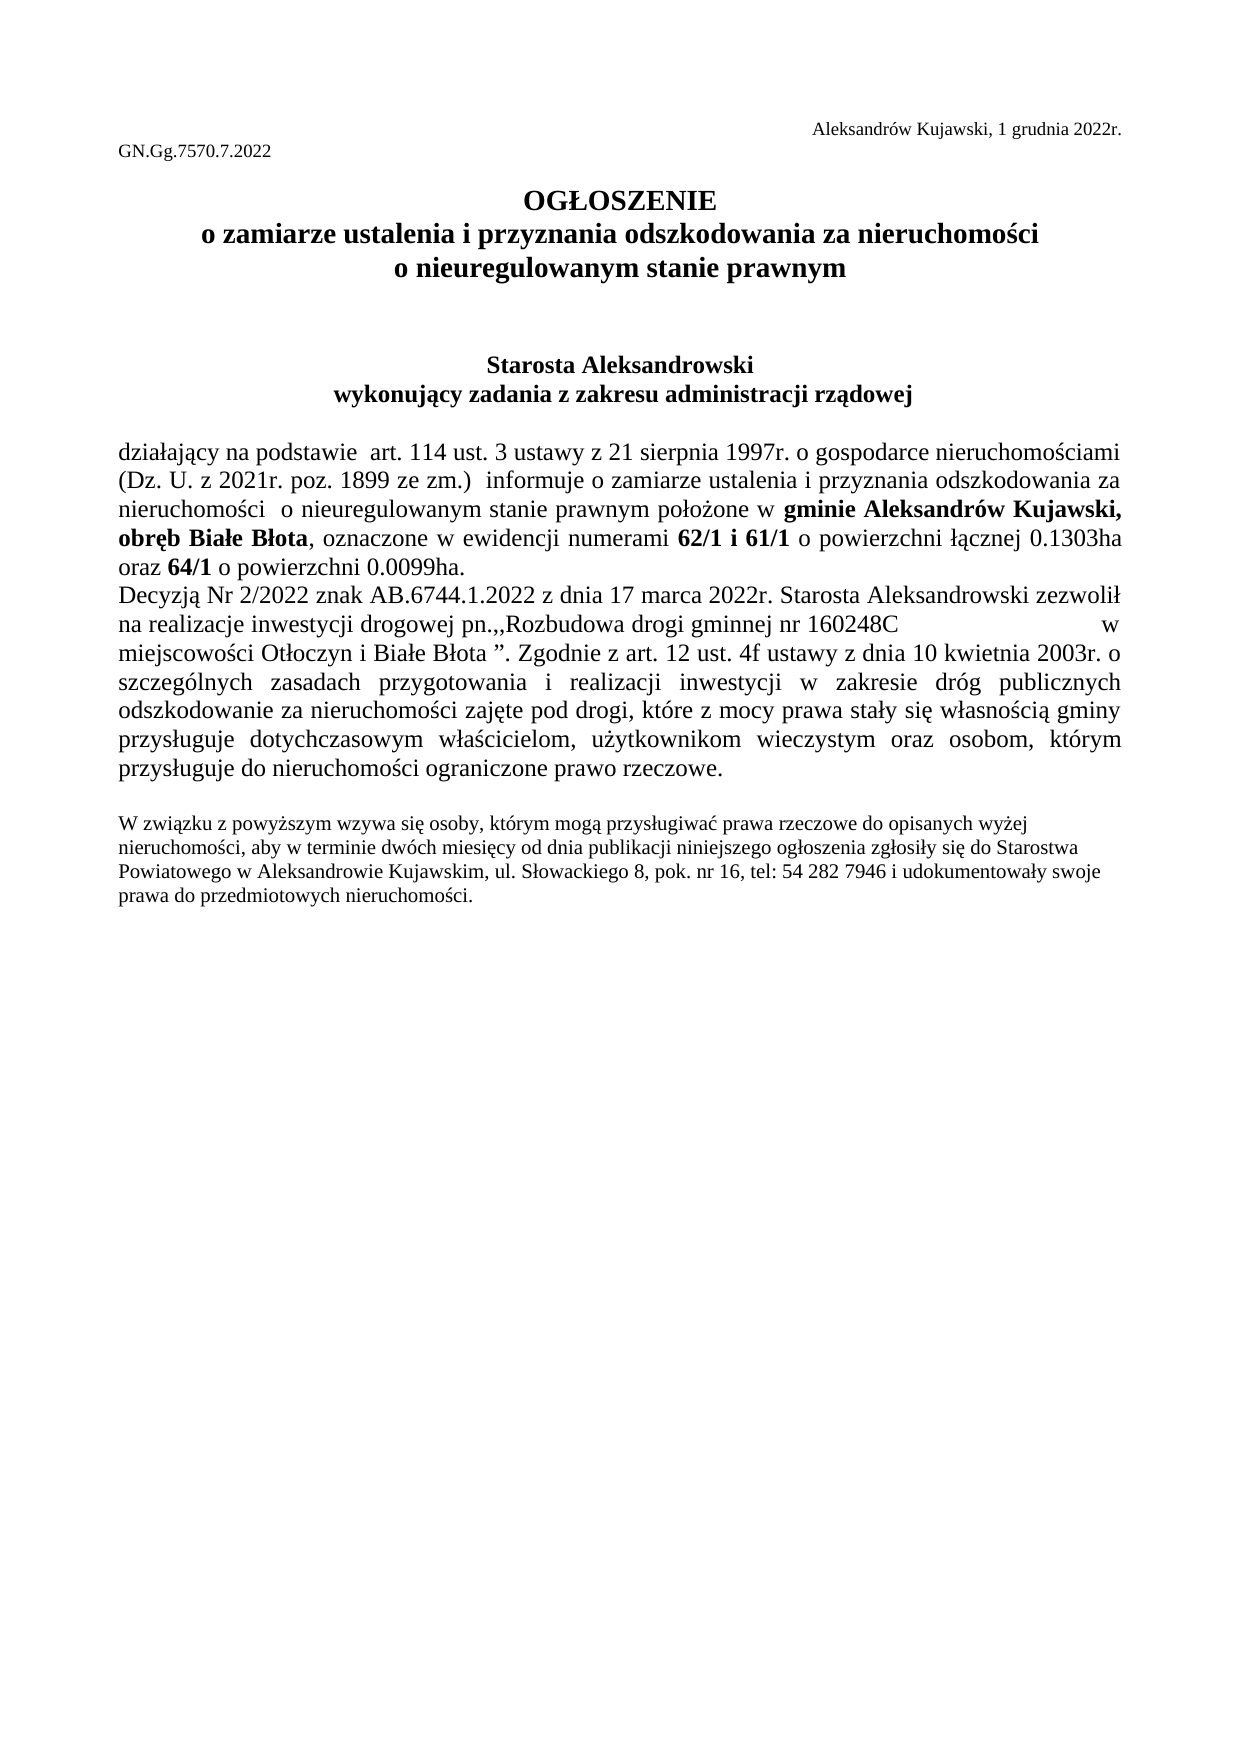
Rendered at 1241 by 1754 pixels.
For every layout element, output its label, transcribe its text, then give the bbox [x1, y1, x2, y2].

text o zamiarze ustalenia i przyznania odszkodowania za nieruchomości o nieuregulowanym stanie prawnym [118, 216, 1122, 283]
text wykonujący zadania z zakresu administracji rządowej [118, 379, 1122, 408]
text Aleksandrów Kujawski, 1 grudnia 2022r. [118, 118, 1122, 140]
text Starosta Aleksandrowski [118, 351, 1122, 379]
text Decyzją Nr 2/2022 znak AB.6744.1.2022 z dnia 17 marca 2022r. Starosta Aleksandrowski zezwolił na realizacje inwestycji drogowej pn.,,Rozbudowa drogi gminnej nr 160248C w miejscowości Otłoczyn i Białe Błota ”. Zgodnie z art. 12 ust. 4f ustawy z dnia 10 kwietnia 2003r. o szczególnych zasadach przygotowania i realizacji inwestycji w zakresie dróg publicznych odszkodowanie za nieruchomości zajęte pod drogi, które z mocy prawa stały się własnością gminy przysługuje dotychczasowym właścicielom, użytkownikom wieczystym oraz osobom, którym przysługuje do nieruchomości ograniczone prawo rzeczowe. [118, 581, 1122, 782]
text działający na podstawie art. 114 ust. 3 ustawy z 21 sierpnia 1997r. o gospodarce nieruchomościami (Dz. U. z 2021r. poz. 1899 ze zm.) informuje o zamiarze ustalenia i przyznania odszkodowania za nieruchomości o nieuregulowanym stanie prawnym położone w gminie Aleksandrów Kujawski, obręb Białe Błota, oznaczone w ewidencji numerami 62/1 i 61/1 o powierzchni łącznej 0.1303ha oraz 64/1 o powierzchni 0.0099ha. [118, 437, 1122, 581]
text W związku z powyższym wzywa się osoby, którym mogą przysługiwać prawa rzeczowe do opisanych wyżej nieruchomości, aby w terminie dwóch miesięcy od dnia publikacji niniejszego ogłoszenia zgłosiły się do Starostwa Powiatowego w Aleksandrowie Kujawskim, ul. Słowackiego 8, pok. nr 16, tel: 54 282 7946 i udokumentowały swoje prawa do przedmiotowych nieruchomości. [118, 811, 1122, 907]
text GN.Gg.7570.7.2022 [118, 140, 1122, 161]
text OGŁOSZENIE [118, 183, 1122, 216]
